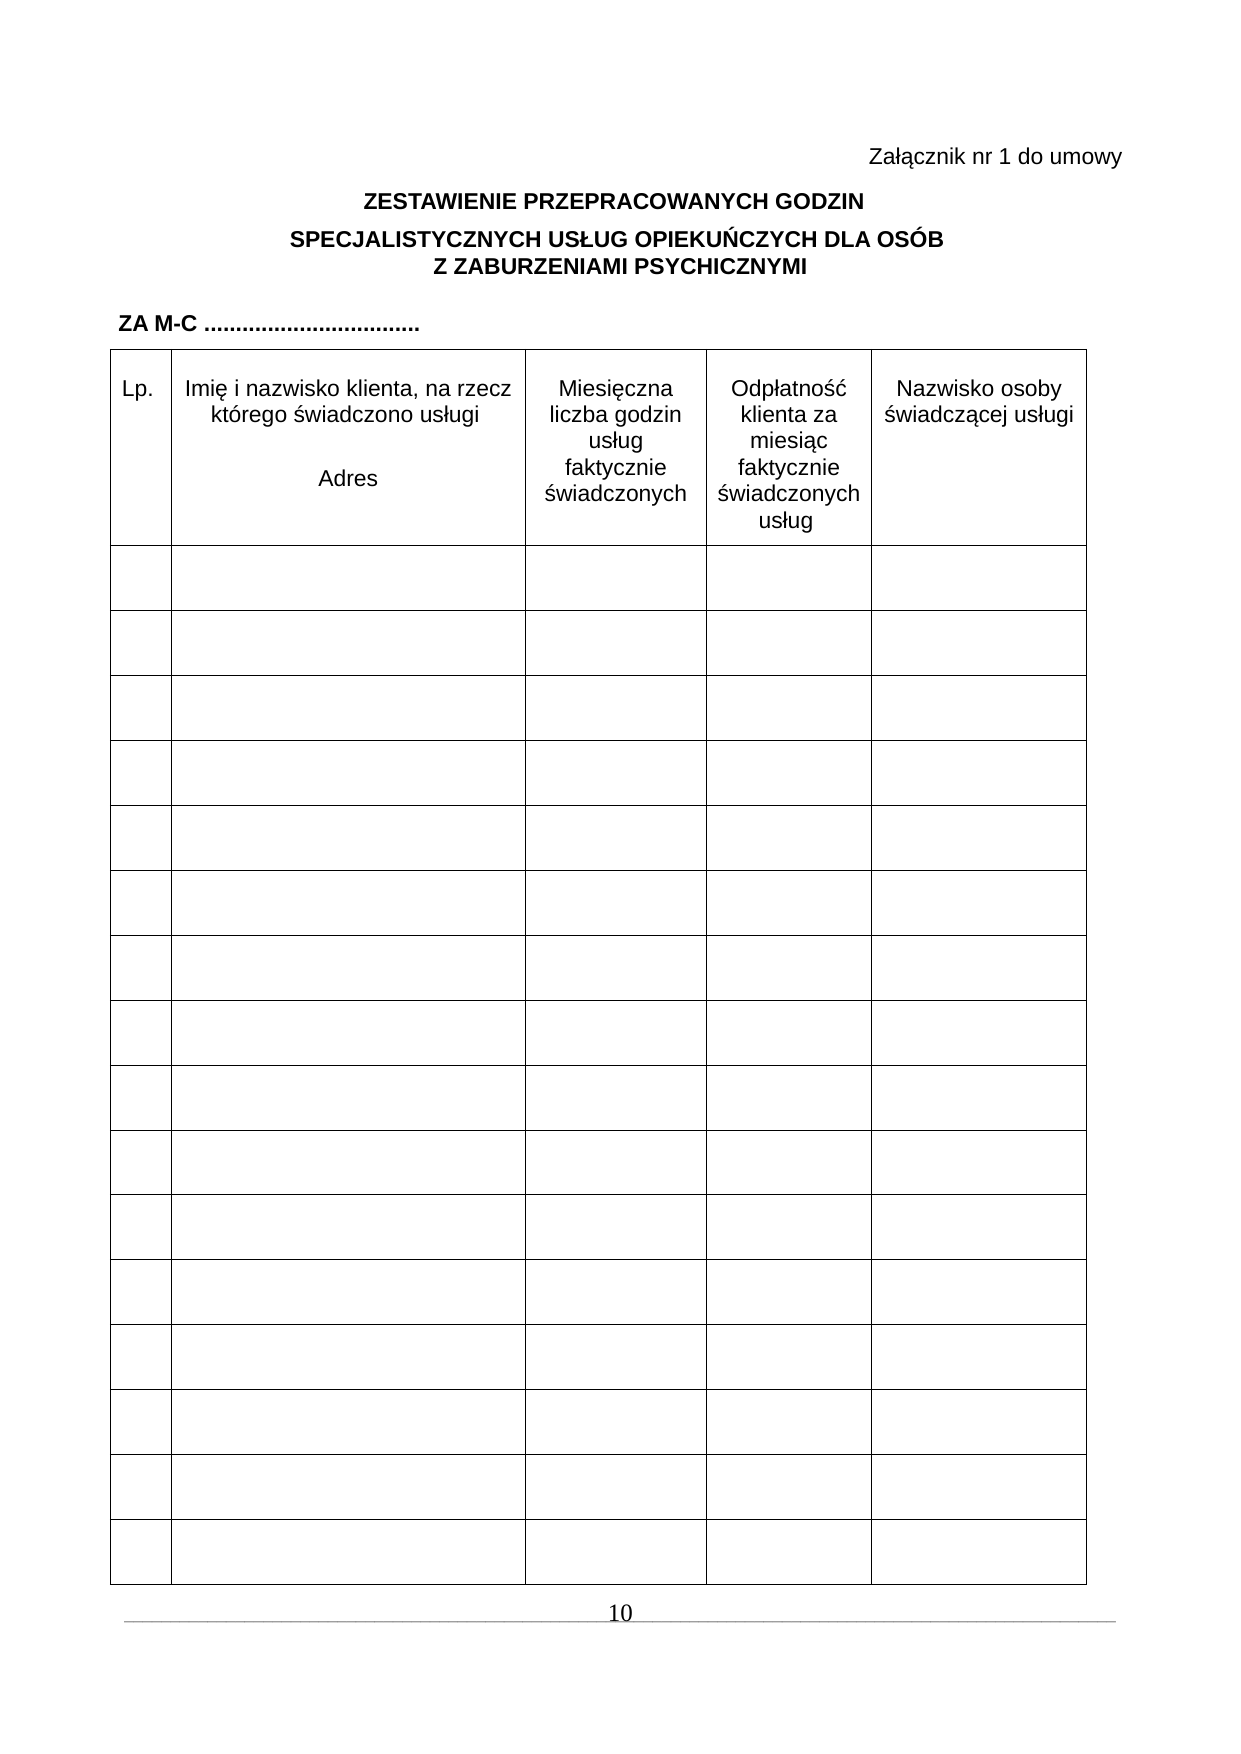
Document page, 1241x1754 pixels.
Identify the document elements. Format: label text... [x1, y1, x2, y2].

table_cell [872, 741, 1086, 805]
table_cell [707, 741, 871, 805]
table_cell [872, 1390, 1086, 1454]
table_cell [526, 611, 706, 675]
table_cell [172, 806, 525, 870]
table_cell [707, 1260, 871, 1324]
table_cell [526, 741, 706, 805]
table_cell [172, 546, 525, 610]
table_cell [707, 1066, 871, 1129]
table_cell [872, 546, 1086, 610]
table_cell [172, 1325, 525, 1389]
table_cell [707, 546, 871, 610]
table_cell [872, 1520, 1086, 1584]
table_cell [707, 871, 871, 935]
table_header Lp. [111, 350, 171, 545]
table_cell [872, 1131, 1086, 1194]
table_cell [526, 1325, 706, 1389]
table_header Odpłatność klienta za miesiąc faktycznie świadczonych usług [707, 350, 871, 545]
table_cell [872, 676, 1086, 740]
table_cell [111, 1455, 171, 1519]
table_cell [526, 936, 706, 1000]
table_cell [707, 611, 871, 675]
table_cell [526, 546, 706, 610]
table_cell [872, 1325, 1086, 1389]
table_cell [526, 806, 706, 870]
table_cell [707, 1390, 871, 1454]
table_cell [872, 806, 1086, 870]
subtitle SPECJALISTYCZNYCH USŁUG OPIEKUŃCZYCH DLA OSÓB Z ZABURZENIAMI PSYCHICZNYMI [118, 226, 1122, 279]
table_cell [707, 1520, 871, 1584]
table_cell [707, 806, 871, 870]
table_cell [172, 1260, 525, 1324]
table_cell [111, 871, 171, 935]
table_cell [707, 1131, 871, 1194]
subtitle ZESTAWIENIE PRZEPRACOWANYCH GODZIN [118, 188, 1122, 214]
table_cell [172, 1195, 525, 1259]
table_cell [172, 1520, 525, 1584]
table_cell [526, 871, 706, 935]
table_cell [872, 1066, 1086, 1129]
table_cell [111, 1001, 171, 1064]
table_cell [526, 1260, 706, 1324]
table_cell [111, 1066, 171, 1129]
table_cell [172, 871, 525, 935]
table_cell [872, 1195, 1086, 1259]
table_cell [111, 546, 171, 610]
table_cell [111, 741, 171, 805]
table_cell [111, 1131, 171, 1194]
table_cell [172, 741, 525, 805]
table_cell [872, 1001, 1086, 1064]
table_cell [526, 1455, 706, 1519]
table_cell [872, 1455, 1086, 1519]
table_cell [111, 806, 171, 870]
table_header Nazwisko osoby świadczącej usługi [872, 350, 1086, 545]
table_cell [707, 676, 871, 740]
subtitle ZA M-C .................................. [118, 310, 1122, 336]
table_cell [526, 1001, 706, 1064]
table_cell [526, 1520, 706, 1584]
table_cell [172, 1131, 525, 1194]
table_header Imię i nazwisko klienta, na rzecz którego świadczono usługi Adres [172, 350, 525, 545]
table_header Miesięczna liczba godzin usług faktycznie świadczonych [526, 350, 706, 545]
table_cell [172, 1390, 525, 1454]
table_cell [707, 1455, 871, 1519]
table_cell [872, 936, 1086, 1000]
table_cell [707, 1325, 871, 1389]
table_cell [872, 871, 1086, 935]
table_cell [172, 1066, 525, 1129]
table_cell [526, 1195, 706, 1259]
table_cell [526, 1066, 706, 1129]
table_cell [111, 676, 171, 740]
table_cell [526, 676, 706, 740]
table_cell [111, 936, 171, 1000]
table_cell [172, 611, 525, 675]
table_cell [111, 1260, 171, 1324]
table_cell [526, 1390, 706, 1454]
table_cell [526, 1131, 706, 1194]
table_cell [111, 1325, 171, 1389]
table_cell [172, 1455, 525, 1519]
subtitle Załącznik nr 1 do umowy [118, 143, 1122, 169]
table_cell [707, 1195, 871, 1259]
table_cell [111, 1520, 171, 1584]
table_cell [111, 611, 171, 675]
table_cell [172, 936, 525, 1000]
table_cell [872, 1260, 1086, 1324]
table_cell [872, 611, 1086, 675]
table_cell [111, 1195, 171, 1259]
table_cell [707, 936, 871, 1000]
table_cell [172, 1001, 525, 1064]
table_cell [172, 676, 525, 740]
table_cell [111, 1390, 171, 1454]
table_cell [707, 1001, 871, 1064]
